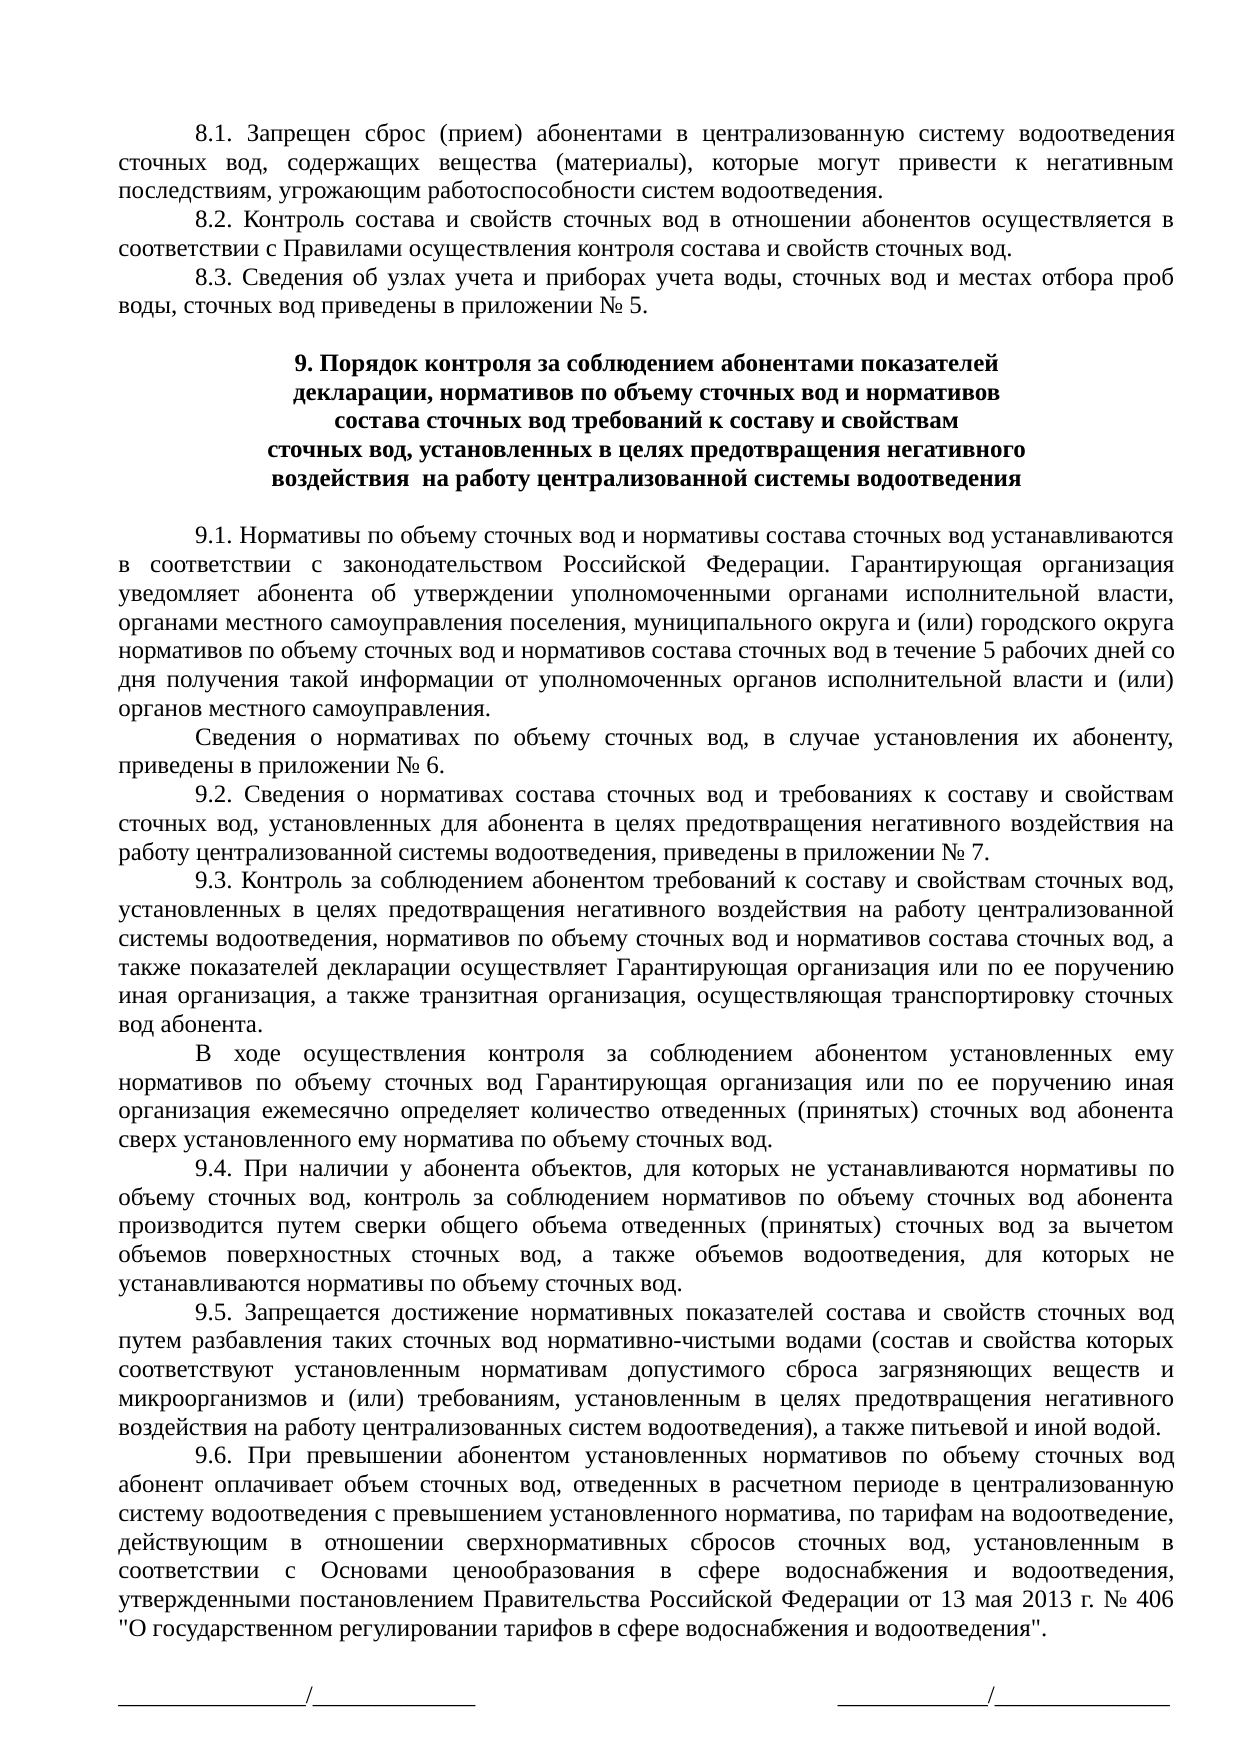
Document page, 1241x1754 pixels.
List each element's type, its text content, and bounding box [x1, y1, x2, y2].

text 8.1. Запрещен сброс (прием) абонентами в централизованную систему водоотведения сточных вод, содержащих вещества (материалы), которые могут привести к негативным последствиям, угрожающим работоспособности систем водоотведения. [118, 118, 1175, 204]
text 9.3. Контроль за соблюдением абонентом требований к составу и свойствам сточных вод, установленных в целях предотвращения негативного воздействия на работу централизованной системы водоотведения, нормативов по объему сточных вод и нормативов состава сточных вод, а также показателей декларации осуществляет Гарантирующая организация или по ее поручению иная организация, а также транзитная организация, осуществляющая транспортировку сточных вод абонента. [118, 866, 1175, 1038]
text В ходе осуществления контроля за соблюдением абонентом установленных ему нормативов по объему сточных вод Гарантирующая организация или по ее поручению иная организация ежемесячно определяет количество отведенных (принятых) сточных вод абонента сверх установленного ему норматива по объему сточных вод. [118, 1038, 1175, 1153]
text 9.2. Сведения о нормативах состава сточных вод и требованиях к составу и свойствам сточных вод, установленных для абонента в целях предотвращения негативного воздействия на работу централизованной системы водоотведения, приведены в приложении № 7. [118, 779, 1175, 866]
text 9.4. При наличии у абонента объектов, для которых не устанавливаются нормативы по объему сточных вод, контроль за соблюдением нормативов по объему сточных вод абонента производится путем сверки общего объема отведенных (принятых) сточных вод за вычетом объемов поверхностных сточных вод, а также объемов водоотведения, для которых не устанавливаются нормативы по объему сточных вод. [118, 1153, 1175, 1297]
text 8.3. Сведения об узлах учета и приборах учета воды, сточных вод и местах отбора проб воды, сточных вод приведены в приложении № 5. [118, 262, 1175, 319]
text 8.2. Контроль состава и свойств сточных вод в отношении абонентов осуществляется в соответствии с Правилами осуществления контроля состава и свойств сточных вод. [118, 204, 1175, 262]
text воздействия на работу централизованной системы водоотведения [118, 463, 1175, 492]
text 9.1. Нормативы по объему сточных вод и нормативы состава сточных вод устанавливаются в соответствии с законодательством Российской Федерации. Гарантирующая организация уведомляет абонента об утверждении уполномоченными органами исполнительной власти, органами местного самоуправления поселения, муниципального округа и (или) городского округа нормативов по объему сточных вод и нормативов состава сточных вод в течение 5 рабочих дней со дня получения такой информации от уполномоченных органов исполнительной власти и (или) органов местного самоуправления. [118, 521, 1175, 722]
text декларации, нормативов по объему сточных вод и нормативов [118, 377, 1175, 406]
text 9. Порядок контроля за соблюдением абонентами показателей [118, 348, 1175, 377]
text 9.5. Запрещается достижение нормативных показателей состава и свойств сточных вод путем разбавления таких сточных вод нормативно-чистыми водами (состав и свойства которых соответствуют установленным нормативам допустимого сброса загрязняющих веществ и микроорганизмов и (или) требованиям, установленным в целях предотвращения негативного воздействия на работу централизованных систем водоотведения), а также питьевой и иной водой. [118, 1297, 1175, 1441]
text 9.6. При превышении абонентом установленных нормативов по объему сточных вод абонент оплачивает объем сточных вод, отведенных в расчетном периоде в централизованную систему водоотведения с превышением установленного норматива, по тарифам на водоотведение, действующим в отношении сверхнормативных сбросов сточных вод, установленным в соответствии с Основами ценообразования в сфере водоснабжения и водоотведения, утвержденными постановлением Правительства Российской Федерации от 13 мая 2013 г. № 406 "О государственном регулировании тарифов в сфере водоснабжения и водоотведения". [118, 1441, 1175, 1642]
text состава сточных вод требований к составу и свойствам [118, 406, 1175, 434]
text сточных вод, установленных в целях предотвращения негативного [118, 434, 1175, 463]
text Сведения о нормативах по объему сточных вод, в случае установления их абоненту, приведены в приложении № 6. [118, 722, 1175, 779]
